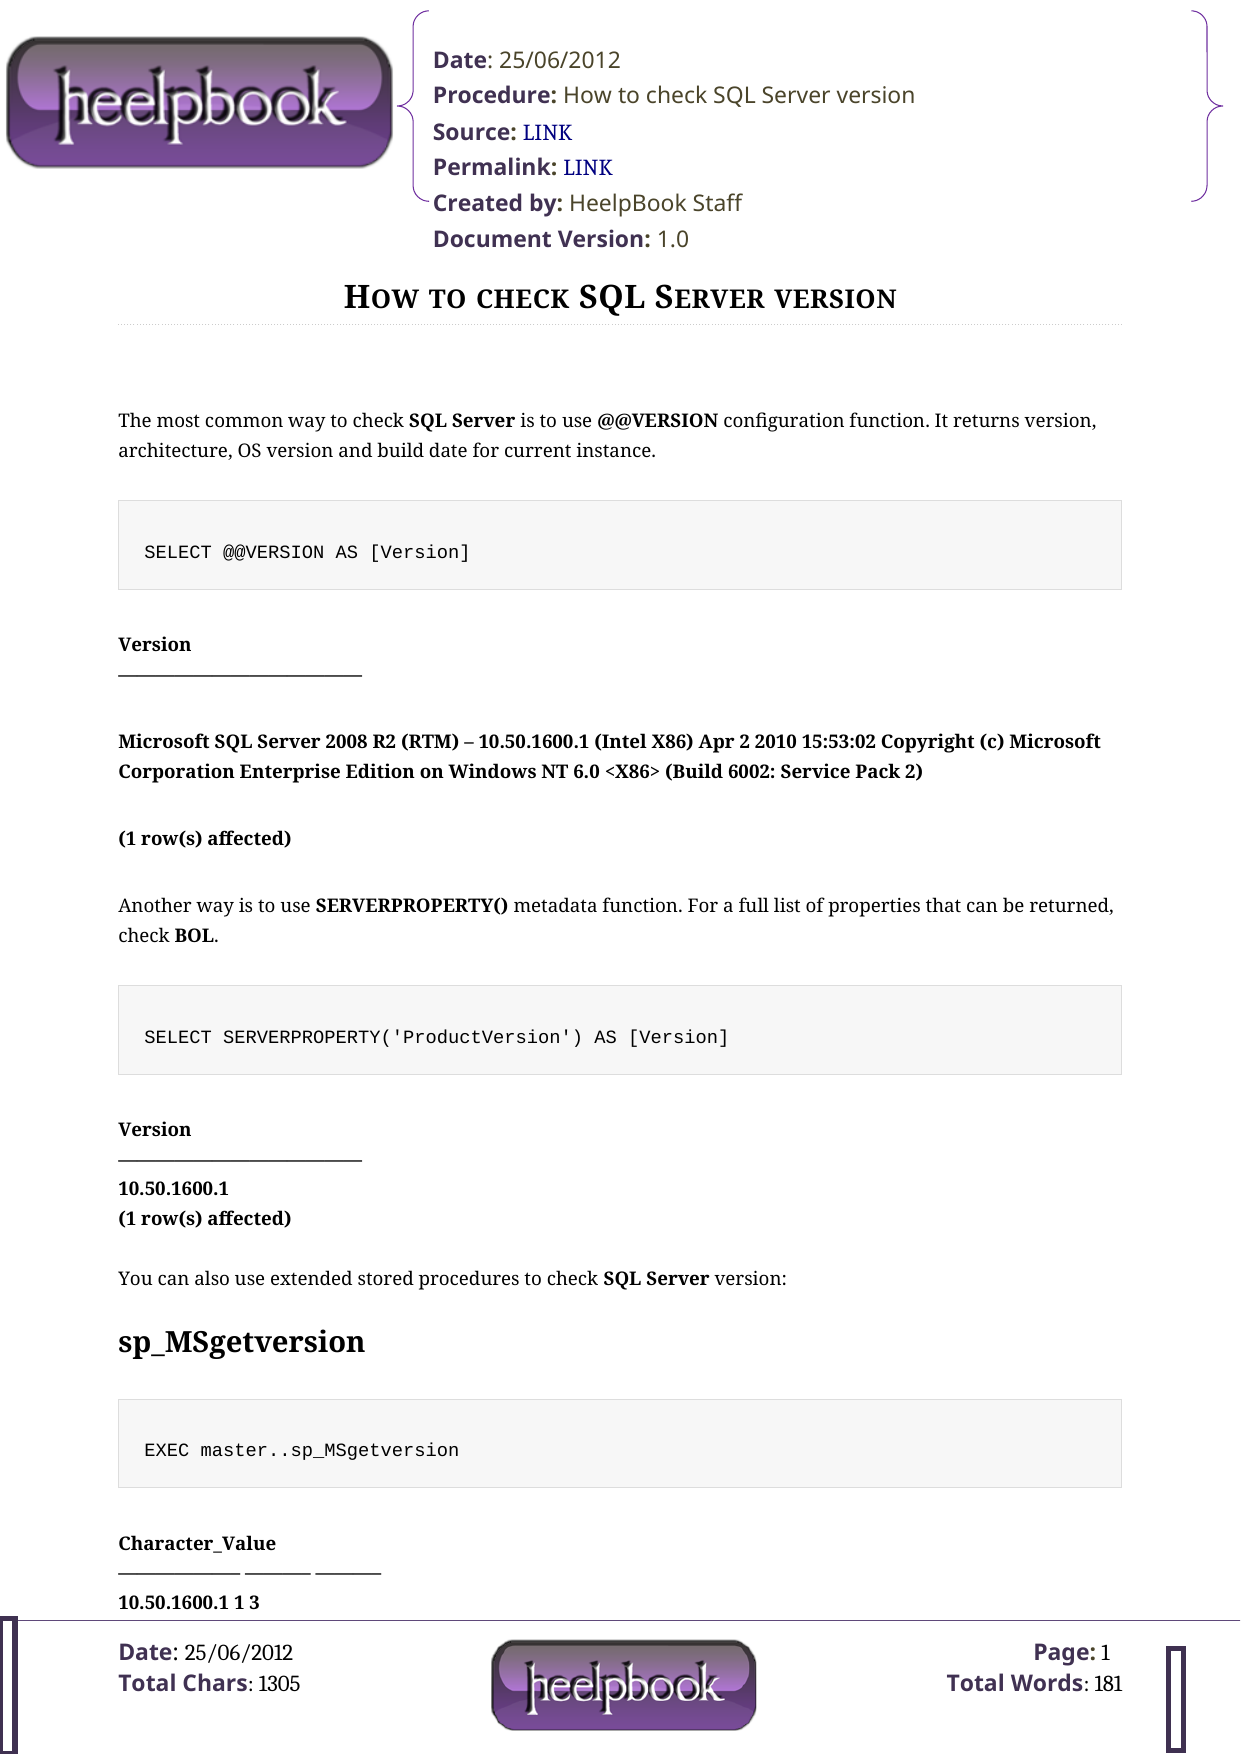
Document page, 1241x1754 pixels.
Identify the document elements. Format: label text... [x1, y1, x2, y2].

text sp_MSgetversion [118, 1322, 1122, 1361]
text (1 row(s) affected) [118, 821, 1122, 851]
text Version ————————————— [118, 627, 1122, 687]
text SELECT SERVERPROPERTY('ProductVersion') AS [Version] [119, 986, 1121, 1074]
text You can also use extended stored procedures to check SQL Server version: [118, 1261, 1122, 1290]
text SELECT @@VERSION AS [Version] [119, 501, 1121, 589]
text Microsoft SQL Server 2008 R2 (RTM) – 10.50.1600.1 (Intel X86) Apr 2 2010 15:53:02 Copyright (c) Microsoft Corporation Enterprise Edition on Windows NT 6.0 <X86> (Build 6002: Service Pack 2) [118, 724, 1122, 783]
subtitle How to check SQL Server version [118, 274, 1122, 325]
text The most common way to check SQL Server is to use @@VERSION configuration function. It returns version, architecture, OS version and build date for current instance. [118, 403, 1122, 463]
text Another way is to use SERVERPROPERTY() metadata function. For a full list of properties that can be returned, check BOL. [118, 888, 1122, 948]
text Version ————————————— [118, 1112, 1122, 1172]
text EXEC master..sp_MSgetversion [119, 1400, 1121, 1487]
text 10.50.1600.1 1 3 [118, 1585, 1122, 1615]
text Character_Value ——————– ———– ———– [118, 1526, 1122, 1585]
text (1 row(s) affected) [118, 1201, 1122, 1231]
text 10.50.1600.1 [118, 1172, 1122, 1201]
